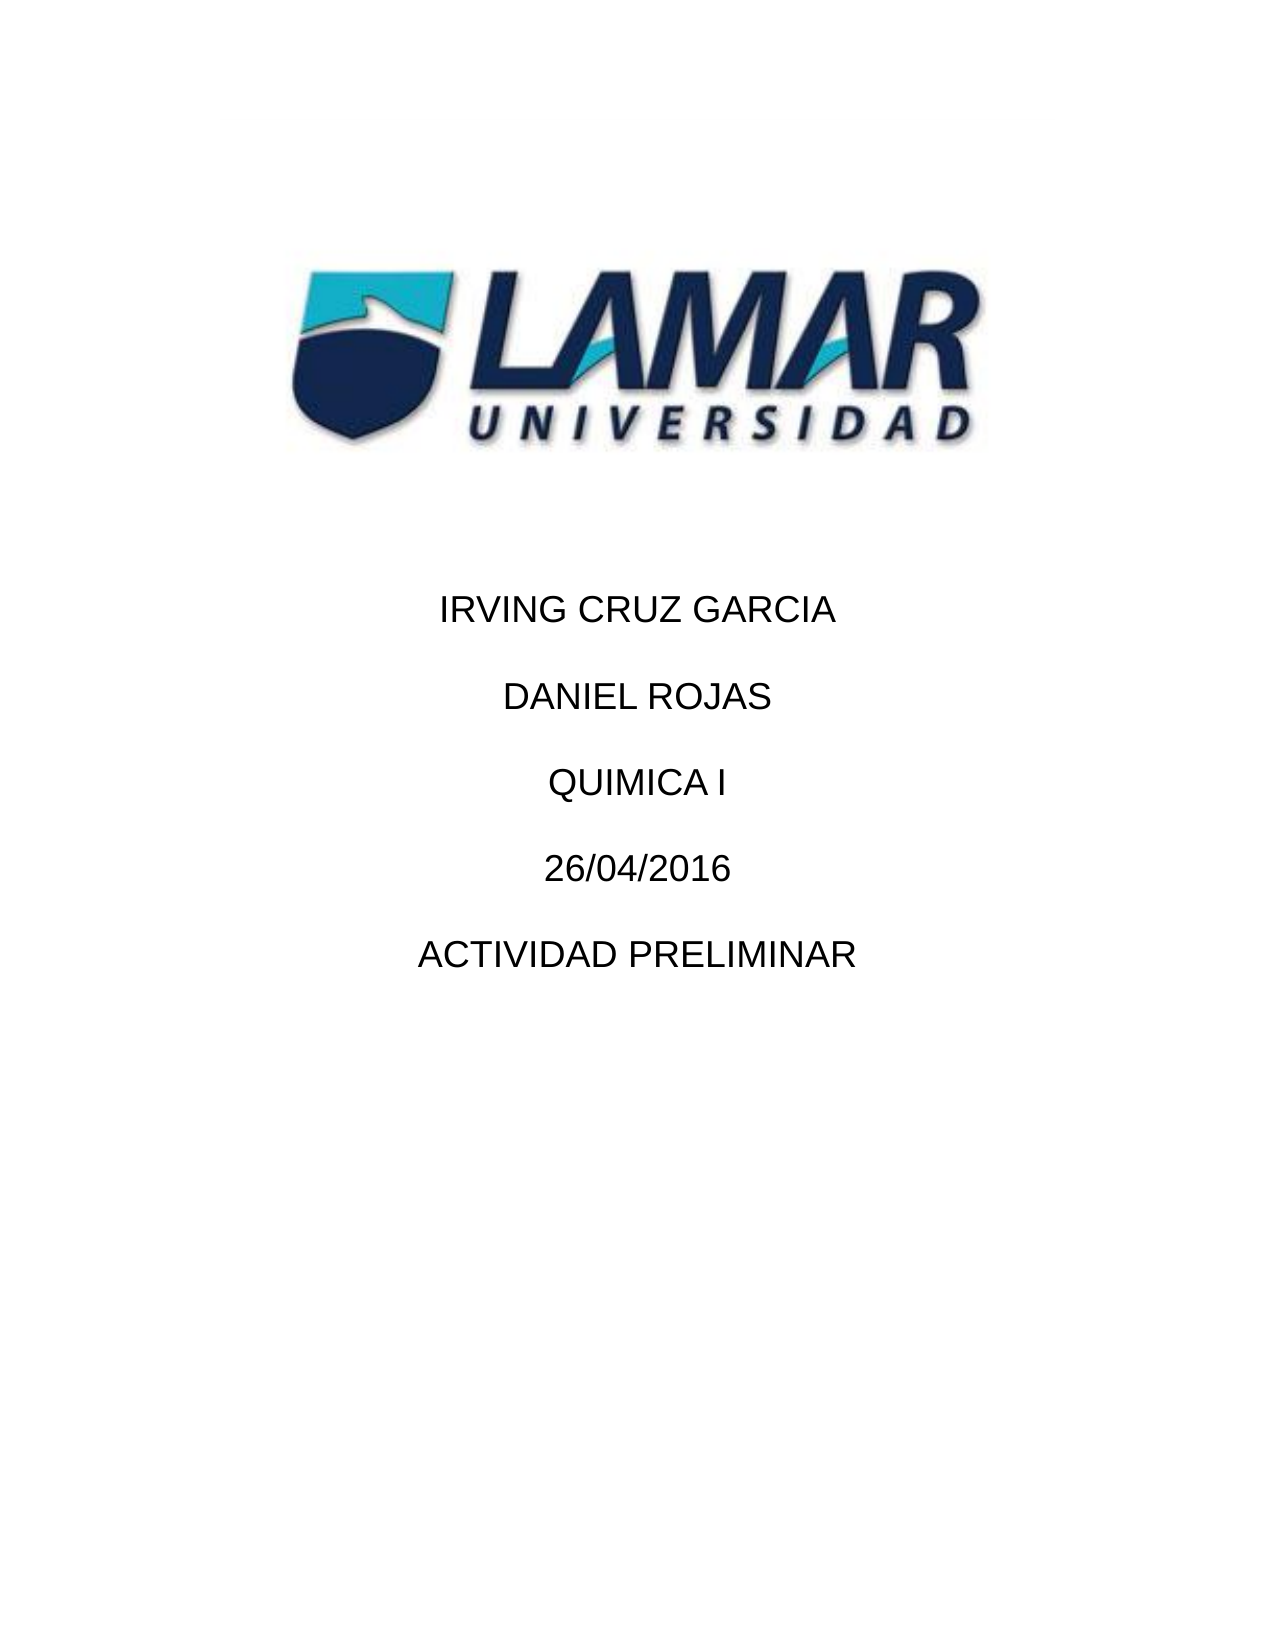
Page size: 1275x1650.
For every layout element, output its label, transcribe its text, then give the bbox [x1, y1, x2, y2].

picture [220, 118, 1055, 588]
text ACTIVIDAD PRELIMINAR [118, 933, 1157, 976]
text 26/04/2016 [118, 846, 1157, 889]
text QUIMICA I [118, 760, 1157, 803]
text DANIEL ROJAS [118, 674, 1157, 717]
text IRVING CRUZ GARCIA [118, 118, 1157, 631]
